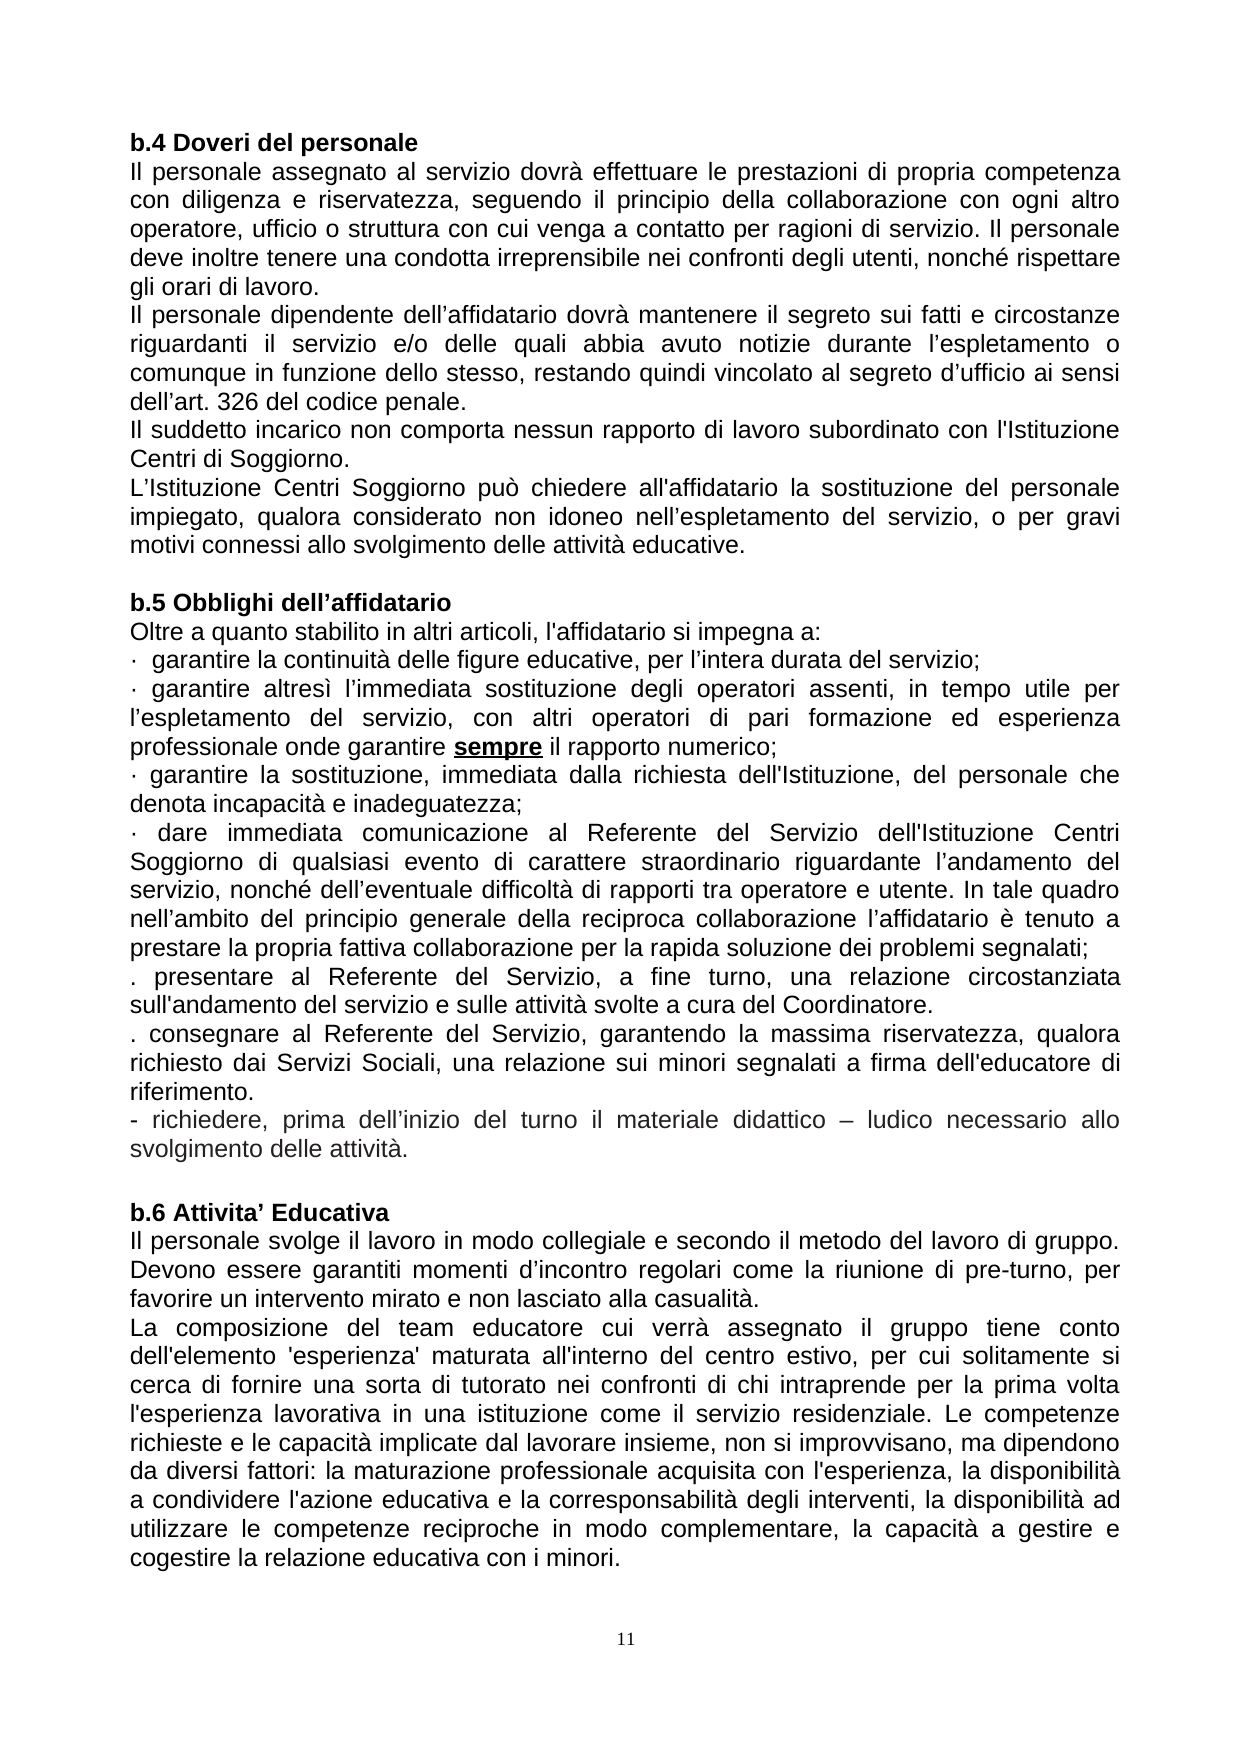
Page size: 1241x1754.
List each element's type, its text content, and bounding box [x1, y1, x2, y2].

text Il suddetto incarico non comporta nessun rapporto di lavoro subordinato con l'Istituzione Centri di Soggiorno. [129, 415, 1122, 473]
text · garantire la continuità delle figure educative, per l’intera durata del servizio; [129, 645, 1122, 674]
text b.5 Obblighi dell’affidatario [129, 588, 1122, 617]
text b.6 Attivita’ Educativa [129, 1197, 1122, 1226]
text L’Istituzione Centri Soggiorno può chiedere all'affidatario la sostituzione del personale impiegato, qualora considerato non idoneo nell’espletamento del servizio, o per gravi motivi connessi allo svolgimento delle attività educative. [129, 473, 1122, 559]
text Il personale assegnato al servizio dovrà effettuare le prestazioni di propria competenza con diligenza e riservatezza, seguendo il principio della collaborazione con ogni altro operatore, ufficio o struttura con cui venga a contatto per ragioni di servizio. Il personale deve inoltre tenere una condotta irreprensibile nei confronti degli utenti, nonché rispettare gli orari di lavoro. [129, 157, 1122, 300]
text Il personale svolge il lavoro in modo collegiale e secondo il metodo del lavoro di gruppo. Devono essere garantiti momenti d’incontro regolari come la riunione di pre-turno, per favorire un intervento mirato e non lasciato alla casualità. [129, 1226, 1122, 1312]
text b.4 Doveri del personale [129, 128, 1122, 157]
text . presentare al Referente del Servizio, a fine turno, una relazione circostanziata sull'andamento del servizio e sulle attività svolte a cura del Coordinatore. [129, 962, 1122, 1019]
text · dare immediata comunicazione al Referente del Servizio dell'Istituzione Centri Soggiorno di qualsiasi evento di carattere straordinario riguardante l’andamento del servizio, nonché dell’eventuale difficoltà di rapporti tra operatore e utente. In tale quadro nell’ambito del principio generale della reciproca collaborazione l’affidatario è tenuto a prestare la propria fattiva collaborazione per la rapida soluzione dei problemi segnalati; [129, 818, 1122, 962]
text · garantire altresì l’immediata sostituzione degli operatori assenti, in tempo utile per l’espletamento del servizio, con altri operatori di pari formazione ed esperienza professionale onde garantire sempre il rapporto numerico; [129, 674, 1122, 760]
text Oltre a quanto stabilito in altri articoli, l'affidatario si impegna a: [129, 617, 1122, 645]
text Il personale dipendente dell’affidatario dovrà mantenere il segreto sui fatti e circostanze riguardanti il servizio e/o delle quali abbia avuto notizie durante l’espletamento o comunque in funzione dello stesso, restando quindi vincolato al segreto d’ufficio ai sensi dell’art. 326 del codice penale. [129, 300, 1122, 415]
text La composizione del team educatore cui verrà assegnato il gruppo tiene conto dell'elemento 'esperienza' maturata all'interno del centro estivo, per cui solitamente si cerca di fornire una sorta di tutorato nei confronti di chi intraprende per la prima volta l'esperienza lavorativa in una istituzione come il servizio residenziale. Le competenze richieste e le capacità implicate dal lavorare insieme, non si improvvisano, ma dipendono da diversi fattori: la maturazione professionale acquisita con l'esperienza, la disponibilità a condividere l'azione educativa e la corresponsabilità degli interventi, la disponibilità ad utilizzare le competenze reciproche in modo complementare, la capacità a gestire e cogestire la relazione educativa con i minori. [129, 1312, 1122, 1571]
text . consegnare al Referente del Servizio, garantendo la massima riservatezza, qualora richiesto dai Servizi Sociali, una relazione sui minori segnalati a firma dell'educatore di riferimento. [129, 1019, 1122, 1105]
text - richiedere, prima dell’inizio del turno il materiale didattico – ludico necessario allo svolgimento delle attività. [129, 1105, 1122, 1163]
text · garantire la sostituzione, immediata dalla richiesta dell'Istituzione, del personale che denota incapacità e inadeguatezza; [129, 760, 1122, 818]
